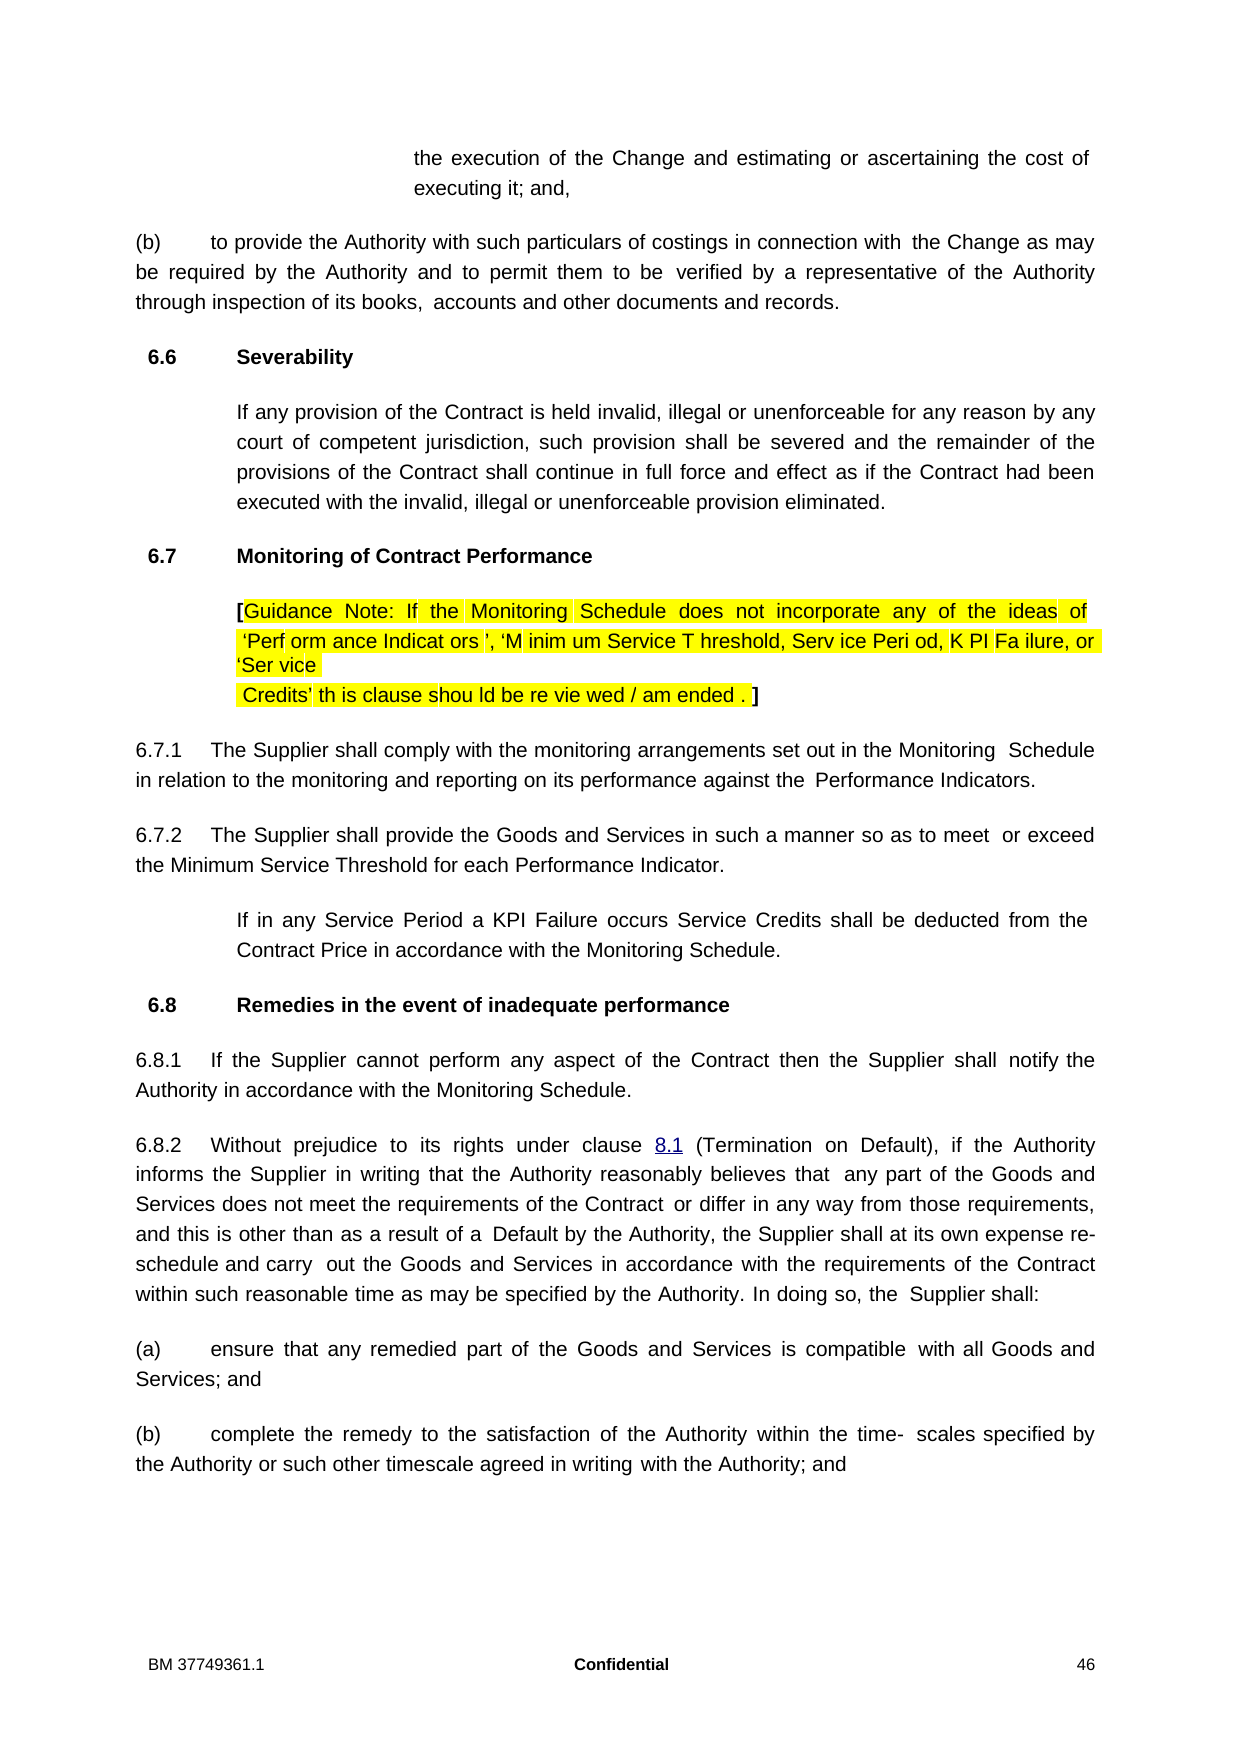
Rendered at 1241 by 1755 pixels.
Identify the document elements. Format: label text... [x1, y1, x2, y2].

text If in any Service Period a KPI Failure occurs Service Credits shall be deducted from the Contract Price in accordance with the Monitoring Schedule. [236, 908, 1111, 962]
list to provide the Authority with such particulars of costings in connection with the Change as may be required by the Authority and to permit them to be verified by a representative of the Authority through inspection of its books, accounts and other documents and records. [135, 230, 1096, 314]
subtitle Severability [148, 345, 1111, 369]
list The Supplier shall provide the Goods and Services in such a manner so as to meet or exceed the Minimum Service Threshold for each Performance Indicator. [135, 823, 1095, 877]
list ensure that any remedied part of the Goods and Services is compatible with all Goods and Services; and [135, 1337, 1095, 1391]
list Without prejudice to its rights under clause 8.1 (Termination on Default), if the Authority informs the Supplier in writing that the Authority reasonably believes that any part of the Goods and Services does not meet the requirements of the Contract or differ in any way from those requirements, and this is other than as a result of a Default by the Authority, the Supplier shall at its own expense re-schedule and carry out the Goods and Services in accordance with the requirements of the Contract within such reasonable time as may be specified by the Authority. In doing so, the Supplier shall: [135, 1132, 1096, 1306]
subtitle Remedies in the event of inadequate performance [148, 992, 1111, 1016]
text If any provision of the Contract is held invalid, illegal or unenforceable for any reason by any court of competent jurisdiction, such provision shall be severed and the remainder of the provisions of the Contract shall continue in full force and effect as if the Contract had been executed with the invalid, illegal or unenforceable provision eliminated. [236, 400, 1096, 513]
list The Supplier shall comply with the monitoring arrangements set out in the Monitoring Schedule in relation to the monitoring and reporting on its performance against the Performance Indicators. [135, 738, 1095, 792]
list complete the remedy to the satisfaction of the Authority within the time- scales specified by the Authority or such other timescale agreed in writing with the Authority; and [135, 1422, 1096, 1476]
text ‘Perf orm ance Indicat ors ’, ‘M inim um Service T hreshold, Serv ice Peri od, K PI Fa ilure, or ‘Ser vice [236, 629, 1111, 677]
subtitle Monitoring of Contract Performance [148, 544, 1111, 568]
text [Guidance Note: If the Monitoring Schedule does not incorporate any of the ideas of [236, 599, 1111, 623]
text the execution of the Change and estimating or ascertaining the cost of executing it; and, [413, 146, 1111, 199]
text Credits’ th is clause shou ld be re vie wed / am ended . ] [236, 683, 1111, 707]
list If the Supplier cannot perform any aspect of the Contract then the Supplier shall notify the Authority in accordance with the Monitoring Schedule. [135, 1048, 1096, 1102]
